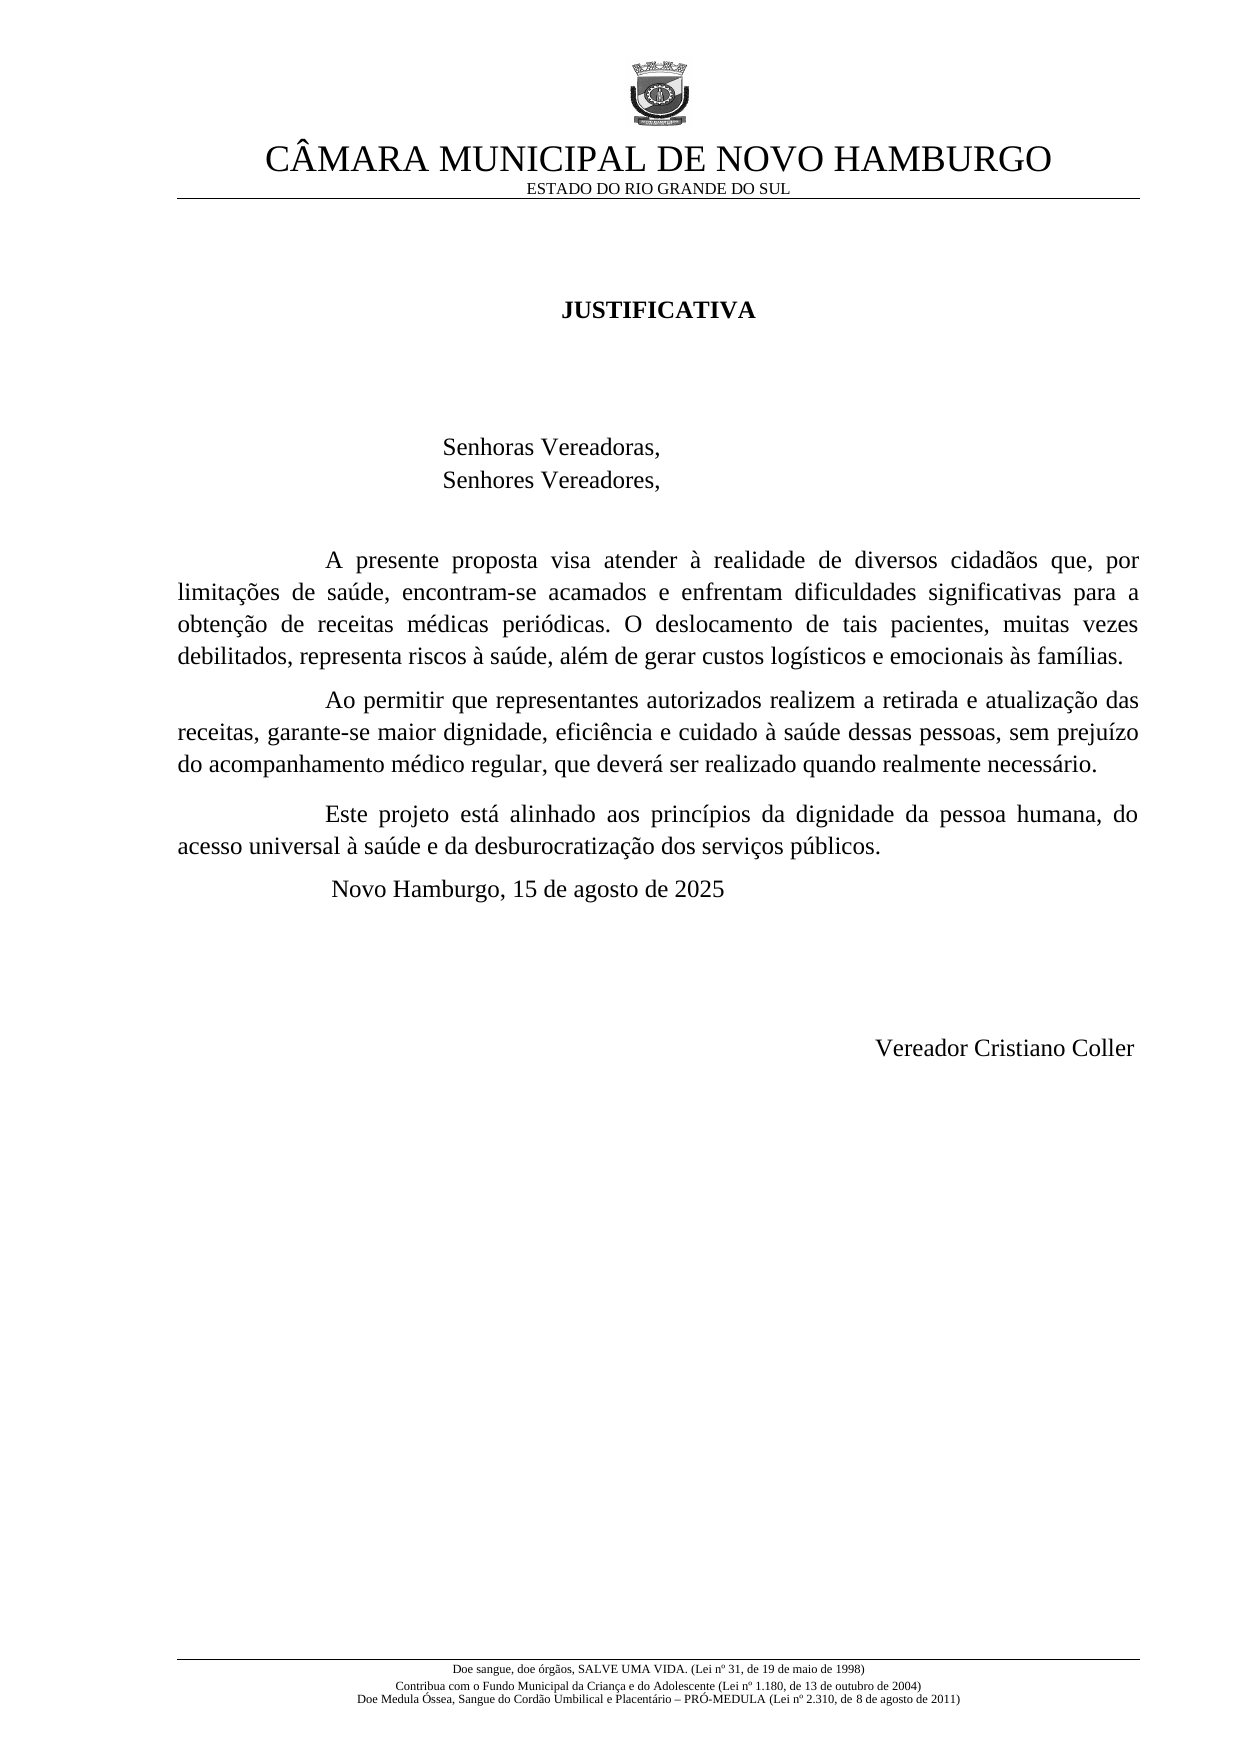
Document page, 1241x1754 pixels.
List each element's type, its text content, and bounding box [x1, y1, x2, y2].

text Novo Hamburgo, 15 de agosto de 2025 [177, 875, 1140, 903]
text Ao permitir que representantes autorizados realizem a retirada e atualização das receitas, garante-se maior dignidade, eficiência e cuidado à saúde dessas pessoas, sem prejuízo do acompanhamento médico regular, que deverá ser realizado quando realmente necessário. [177, 686, 1140, 777]
text Senhoras Vereadoras, [177, 433, 1140, 461]
text Vereador Cristiano Coller [177, 1034, 1140, 1061]
text JUSTIFICATIVA [177, 297, 1140, 324]
text A presente proposta visa atender à realidade de diversos cidadãos que, por limitações de saúde, encontram-se acamados e enfrentam dificuldades significativas para a obtenção de receitas médicas periódicas. O deslocamento de tais pacientes, muitas vezes debilitados, representa riscos à saúde, além de gerar custos logísticos e emocionais às famílias. [177, 547, 1140, 670]
text Este projeto está alinhado aos princípios da dignidade da pessoa humana, do acesso universal à saúde e da desburocratização dos serviços públicos. [177, 800, 1140, 859]
text Senhores Vereadores, [177, 466, 1140, 494]
